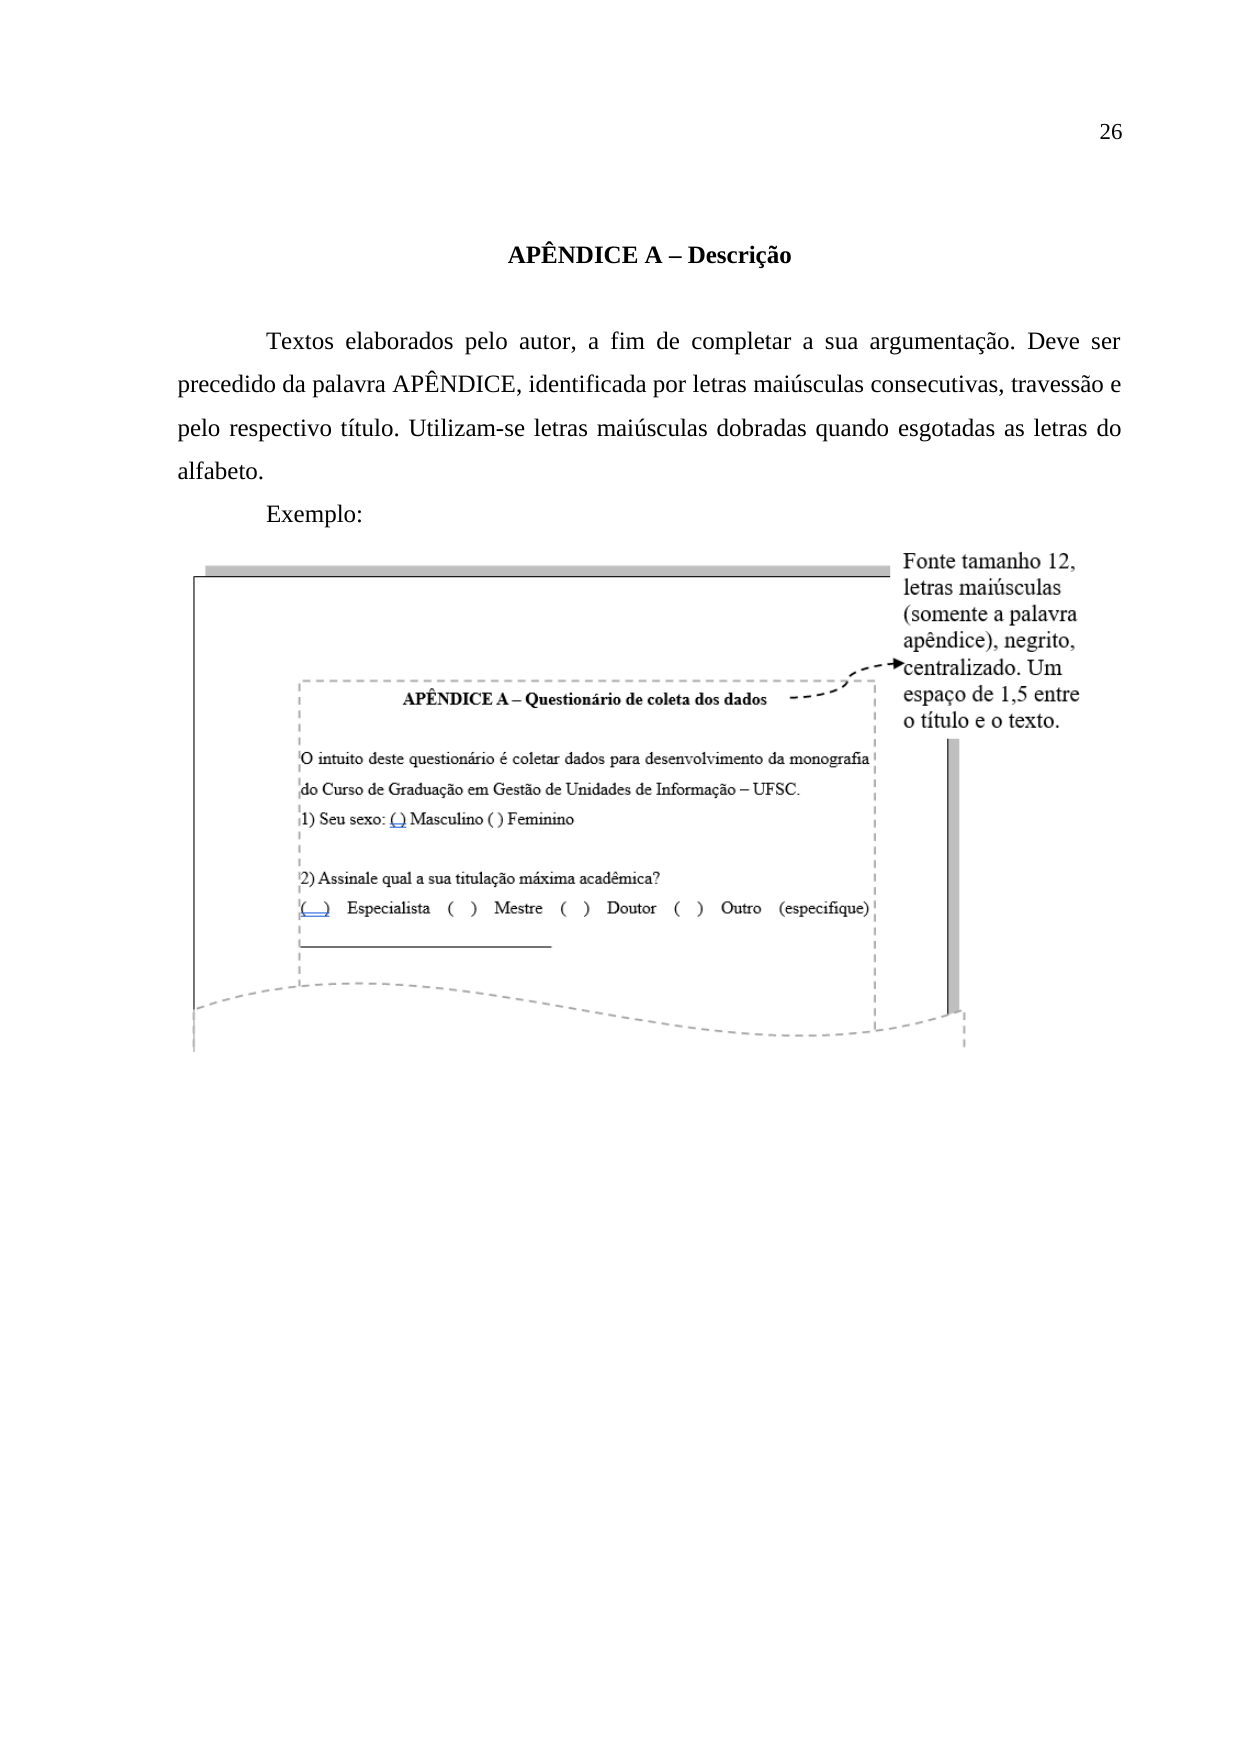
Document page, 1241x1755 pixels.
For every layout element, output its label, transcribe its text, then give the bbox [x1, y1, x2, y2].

text Textos elaborados pelo autor, a fim de completar a sua argumentação. Deve ser precedido da palavra APÊNDICE, identificada por letras maiúsculas consecutivas, travessão e pelo respectivo título. Utilizam-se letras maiúsculas dobradas quando esgotadas as letras do alfabeto. [177, 326, 1122, 484]
subtitle APÊND­ICE A – Descrição [177, 240, 1122, 269]
text Exemplo: [177, 499, 1122, 528]
